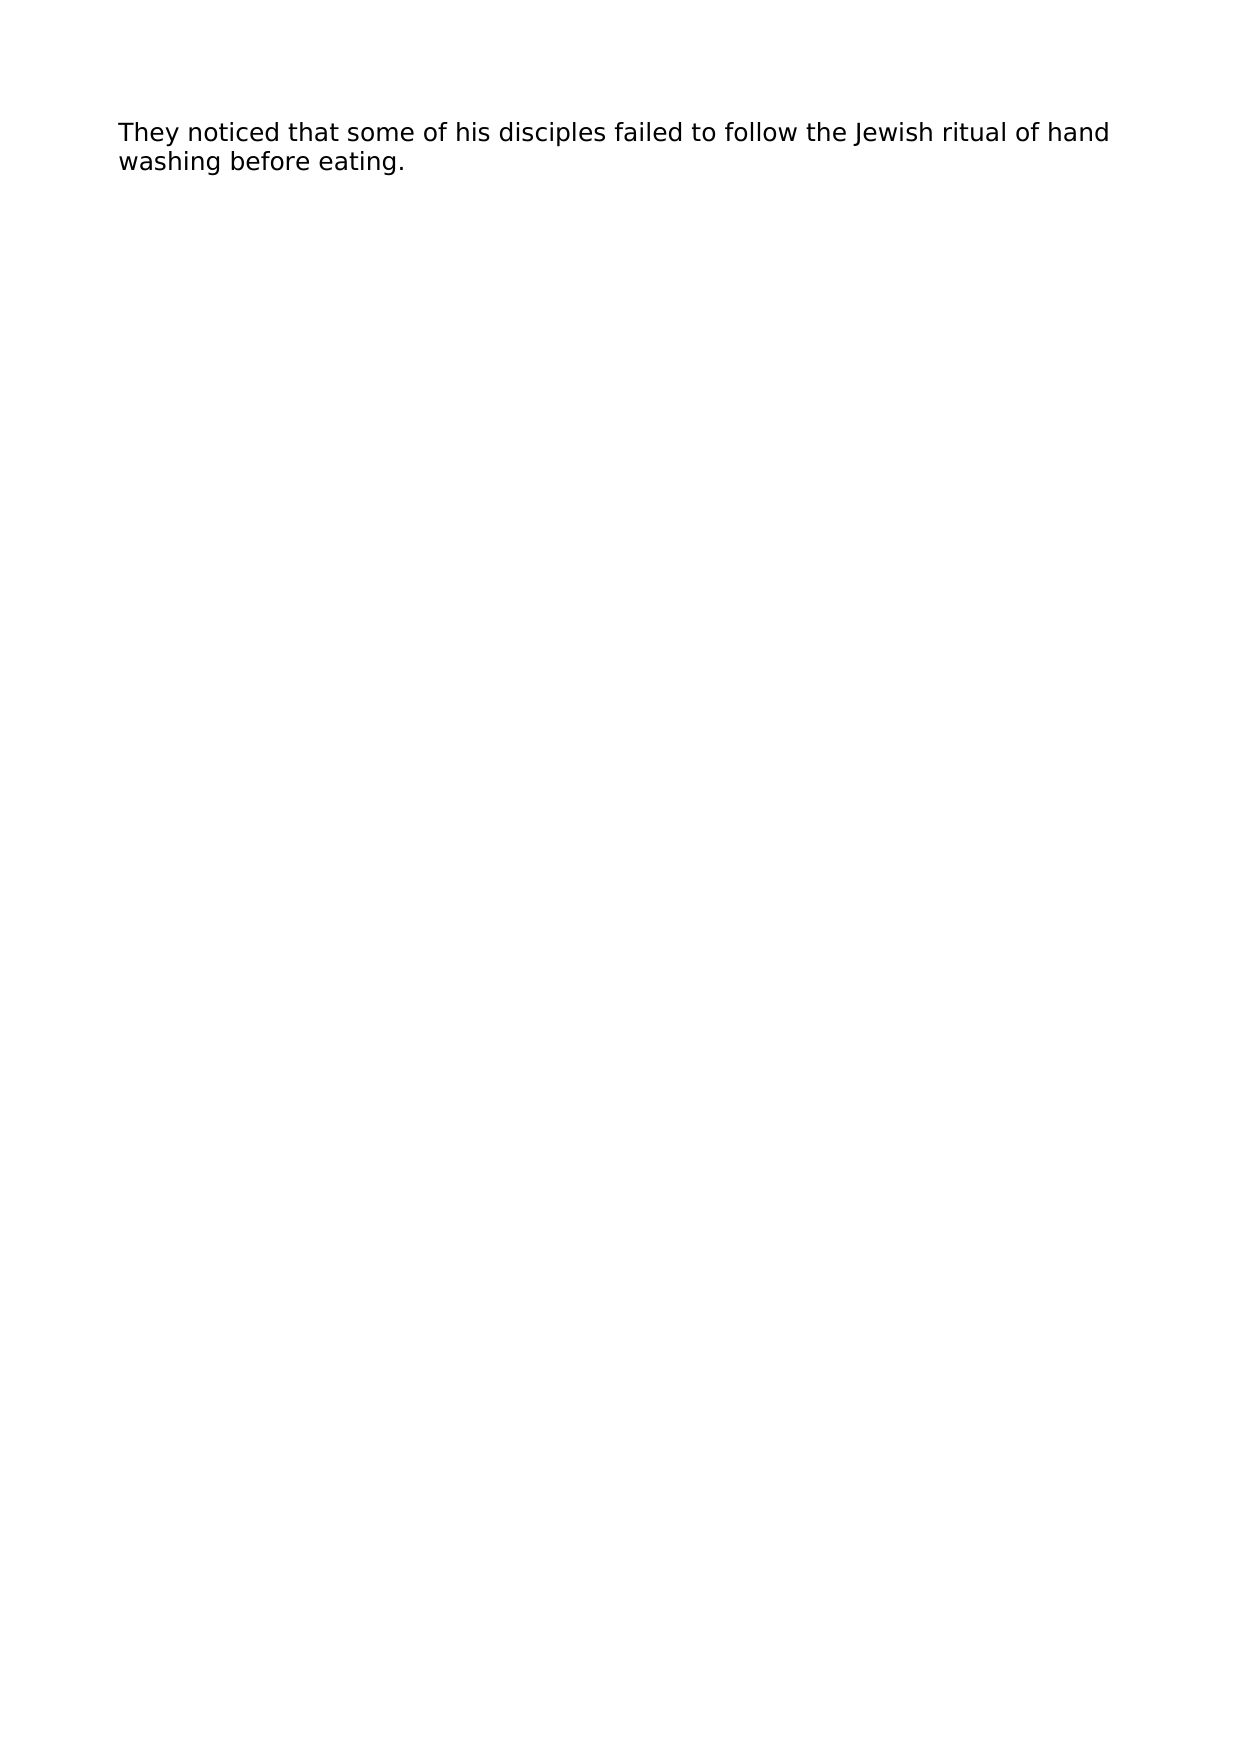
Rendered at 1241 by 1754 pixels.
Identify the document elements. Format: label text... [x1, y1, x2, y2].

text They noticed that some of his disciples failed to follow the Jewish ritual of hand washing before eating. [118, 118, 1122, 176]
